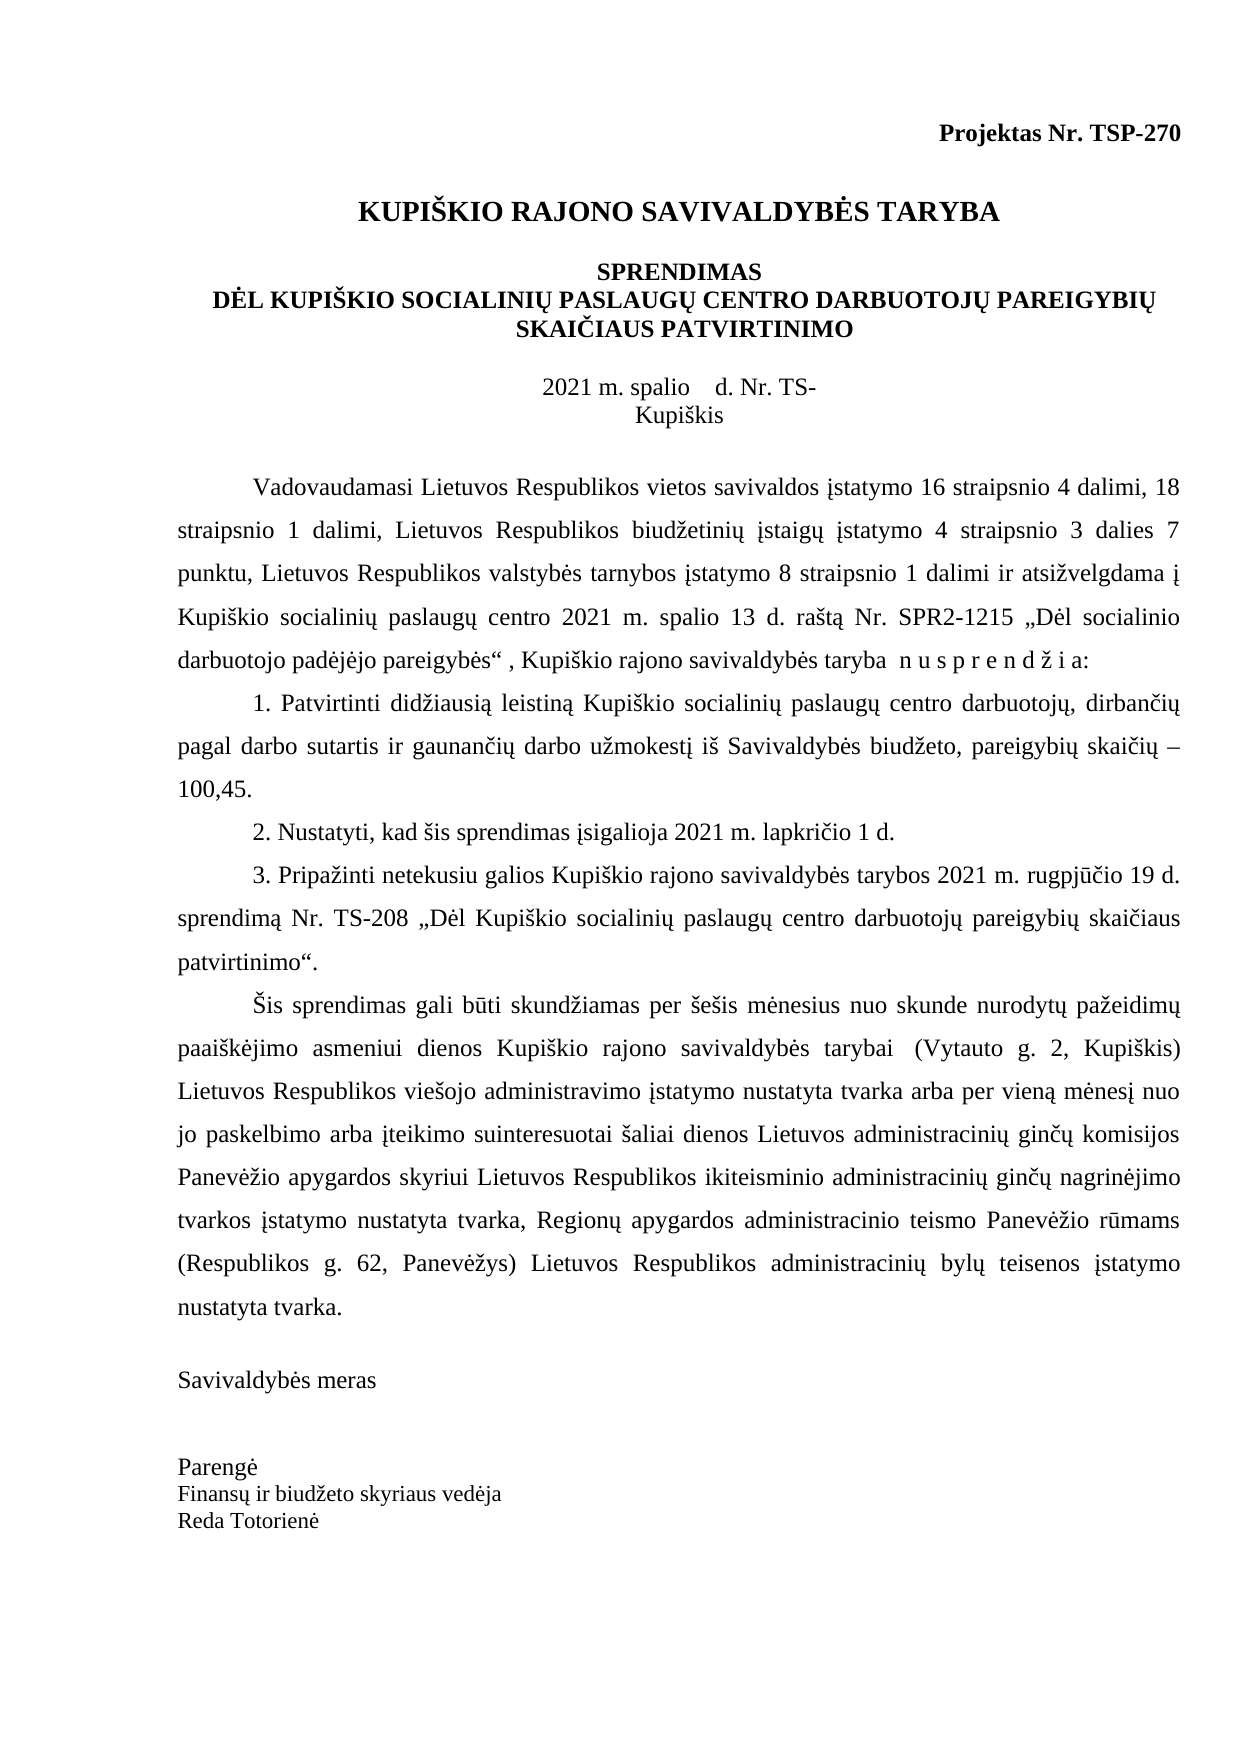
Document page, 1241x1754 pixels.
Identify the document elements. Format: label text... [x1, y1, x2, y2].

text Kupiškis [177, 400, 1181, 429]
text Finansų ir biudžeto skyriaus vedėja [177, 1481, 1181, 1507]
text KUPIŠKIO RAJONO SAVIVALDYBĖS TARYBA [177, 194, 1181, 228]
text Projektas Nr. TSP-270 [177, 118, 1181, 147]
text Savivaldybės meras [177, 1366, 1181, 1394]
text Vadovaudamasi Lietuvos Respublikos vietos savivaldos įstatymo 16 straipsnio 4 dalimi, 18 straipsnio 1 dalimi, Lietuvos Respublikos biudžetinių įstaigų įstatymo 4 straipsnio 3 dalies 7 punktu, Lietuvos Respublikos valstybės tarnybos įstatymo 8 straipsnio 1 dalimi ir atsižvelgdama į Kupiškio socialinių paslaugų centro 2021 m. spalio 13 d. raštą Nr. SPR2-1215 „Dėl socialinio darbuotojo padėjėjo pareigybės“ , Kupiškio rajono savivaldybės taryba n u s p r e n d ž i a: [177, 472, 1181, 673]
text 3. Pripažinti netekusiu galios Kupiškio rajono savivaldybės tarybos 2021 m. rugpjūčio 19 d. sprendimą Nr. TS-208 „Dėl Kupiškio socialinių paslaugų centro darbuotojų pareigybių skaičiaus patvirtinimo“. [177, 860, 1181, 975]
text Reda Totorienė [177, 1507, 1181, 1533]
text SPRENDIMAS [177, 257, 1181, 285]
text Parengė [177, 1452, 1181, 1481]
text Šis sprendimas gali būti skundžiamas per šešis mėnesius nuo skunde nurodytų pažeidimų paaiškėjimo asmeniui dienos Kupiškio rajono savivaldybės tarybai (Vytauto g. 2, Kupiškis) Lietuvos Respublikos viešojo administravimo įstatymo nustatyta tvarka arba per vieną mėnesį nuo jo paskelbimo arba įteikimo suinteresuotai šaliai dienos Lietuvos administracinių ginčų komisijos Panevėžio apygardos skyriui Lietuvos Respublikos ikiteisminio administracinių ginčų nagrinėjimo tvarkos įstatymo nustatyta tvarka, Regionų apygardos administracinio teismo Panevėžio rūmams (Respublikos g. 62, Panevėžys) Lietuvos Respublikos administracinių bylų teisenos įstatymo nustatyta tvarka. [177, 990, 1181, 1320]
text 2. Nustatyti, kad šis sprendimas įsigalioja 2021 m. lapkričio 1 d. [177, 817, 1181, 846]
text DĖL KUPIŠKIO SOCIALINIŲ PASLAUGŲ CENTRO DARBUOTOJŲ PAREIGYBIŲ SKAIČIAUS PATVIRTINIMO [188, 285, 1181, 343]
text 1. Patvirtinti didžiausią leistiną Kupiškio socialinių paslaugų centro darbuotojų, dirbančių pagal darbo sutartis ir gaunančių darbo užmokestį iš Savivaldybės biudžeto, pareigybių skaičių – 100,45. [177, 688, 1181, 803]
text 2021 m. spalio d. Nr. TS- [177, 372, 1181, 400]
